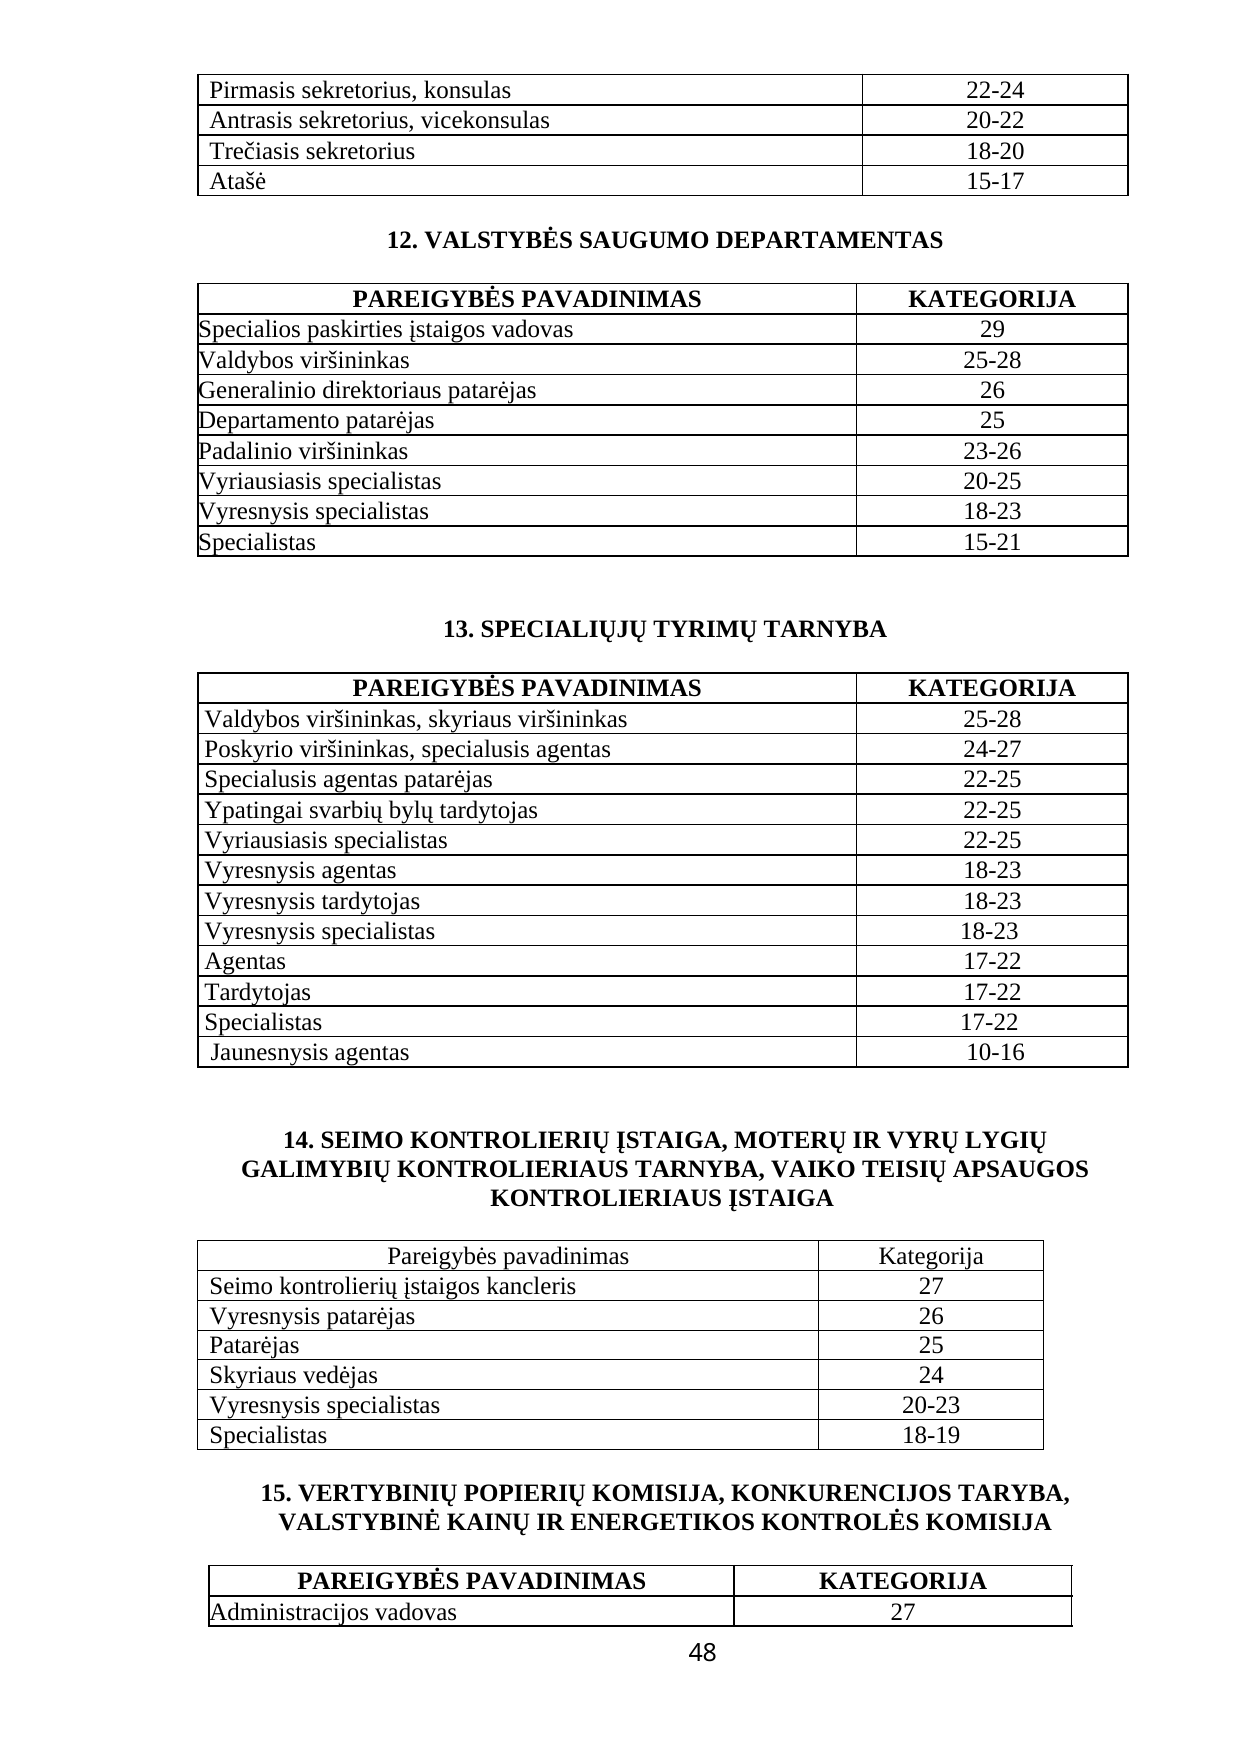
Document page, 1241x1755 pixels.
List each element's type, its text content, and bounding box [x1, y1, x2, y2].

table_cell Vyresnysis patarėjas [198, 1301, 818, 1329]
table_cell [1044, 1330, 1081, 1359]
table_header Kategorija [857, 284, 1127, 313]
table_cell Skyriaus vedėjas [198, 1360, 818, 1389]
table_cell Departamento patarėjas [199, 406, 856, 434]
table_cell Valdybos viršininkas, skyriaus viršininkas [199, 704, 856, 733]
table_cell 25-28 [857, 345, 1127, 373]
table_cell Specialistas [199, 527, 856, 555]
table_cell Vyresnysis specialistas [199, 916, 856, 945]
table_cell 24 [819, 1360, 1043, 1389]
table_cell [1044, 1270, 1081, 1300]
table_header [1044, 1240, 1081, 1270]
table_cell 27 [735, 1597, 1071, 1625]
table_cell Specialistas [198, 1420, 818, 1449]
table_cell Vyriausiasis specialistas [199, 466, 856, 495]
table_cell 24-27 [857, 734, 1127, 763]
table_cell 22-25 [857, 825, 1127, 854]
table_cell [1044, 1300, 1081, 1329]
table_cell 17-22 [857, 1007, 1127, 1036]
table_cell 26 [819, 1301, 1043, 1329]
table_cell 29 [857, 315, 1127, 343]
table_cell Vyresnysis specialistas [198, 1390, 818, 1419]
table_cell Atašė [199, 166, 862, 195]
table_cell Vyresnysis agentas [199, 856, 856, 884]
table_cell 22-25 [857, 765, 1127, 793]
table_cell 15-21 [857, 527, 1127, 555]
table_cell Trečiasis sekretorius [199, 136, 862, 164]
table_cell 18-20 [863, 136, 1127, 164]
table_cell [1044, 1419, 1081, 1449]
table_cell Poskyrio viršininkas, specialusis agentas [199, 734, 856, 763]
table_header Kategorija [857, 674, 1127, 702]
table_cell Vyriausiasis specialistas [199, 825, 856, 854]
table_cell 15-17 [863, 166, 1127, 195]
table_cell Specialios paskirties įstaigos vadovas [199, 315, 856, 343]
table_cell 26 [857, 375, 1127, 404]
table_header Kategorija [819, 1241, 1043, 1270]
table_cell Patarėjas [198, 1331, 818, 1359]
text 15. VERTYBINIŲ POPIERIŲ KOMISIJA, KONKURENCIJOS TARYBA, VALSTYBINĖ KAINŲ IR ENERGETIKOS KONTROLĖS KOMISIJA [210, 1478, 1120, 1536]
table_cell 18-23 [857, 916, 1127, 945]
table_cell [1044, 1359, 1081, 1389]
table_cell 20-25 [857, 466, 1127, 495]
table_cell 20-23 [819, 1390, 1043, 1419]
table_cell 18-23 [857, 856, 1127, 884]
table_cell Agentas [199, 946, 856, 975]
table_cell Jaunesnysis agentas [199, 1037, 856, 1066]
table_header Pareigybės pavadinimas [199, 674, 856, 702]
table_header Kategorija [735, 1566, 1071, 1595]
table_cell Tardytojas [199, 977, 856, 1005]
table_cell 22-24 [863, 75, 1127, 104]
table_cell 17-22 [857, 946, 1127, 975]
table_cell Ypatingai svarbių bylų tardytojas [199, 795, 856, 823]
table_cell Specialistas [199, 1007, 856, 1036]
table_cell 20-22 [863, 106, 1127, 134]
table_cell 23-26 [857, 436, 1127, 464]
table_header Pareigybės pavadinimas [198, 1241, 818, 1270]
table_cell Seimo kontrolierių įstaigos kancleris [198, 1271, 818, 1300]
table_cell Specialusis agentas patarėjas [199, 765, 856, 793]
table_cell Padalinio viršininkas [199, 436, 856, 464]
text 12. Valstybės saugumo departamentAS [210, 225, 1120, 254]
text 13. SPECIALIŲJŲ TYRIMŲ TARNYBA [210, 614, 1120, 643]
text 14. SEIMO KONTROLIERIŲ ĮSTAIGA, MOTERŲ IR VYRŲ LYGIŲ GALIMYBIŲ KONTROLIERIAUS TARNYBA, VAIKO TEISIŲ APSAUGOS KONTROLIERIAUS ĮSTAIGA [210, 1125, 1120, 1211]
table_cell 22-25 [857, 795, 1127, 823]
table_cell Pirmasis sekretorius, konsulas [199, 75, 862, 104]
table_cell 18-23 [857, 496, 1127, 525]
table_header Pareigybės pavadinimas [199, 284, 856, 313]
table_cell 18-23 [857, 886, 1127, 914]
table_cell 18-19 [819, 1420, 1043, 1449]
table_cell Administracijos vadovas [210, 1597, 733, 1625]
table_cell 25 [857, 406, 1127, 434]
table_cell Vyresnysis specialistas [199, 496, 856, 525]
table_cell Vyresnysis tardytojas [199, 886, 856, 914]
table_cell 10-16 [857, 1037, 1127, 1066]
table_cell Valdybos viršininkas [199, 345, 856, 373]
table_cell 25-28 [857, 704, 1127, 733]
table_cell [1044, 1389, 1081, 1419]
table_header Pareigybės pavadinimas [210, 1566, 733, 1595]
table_cell Generalinio direktoriaus patarėjas [199, 375, 856, 404]
table_cell 27 [819, 1271, 1043, 1300]
table_cell Antrasis sekretorius, vicekonsulas [199, 106, 862, 134]
table_cell 25 [819, 1331, 1043, 1359]
table_cell 17-22 [857, 977, 1127, 1005]
